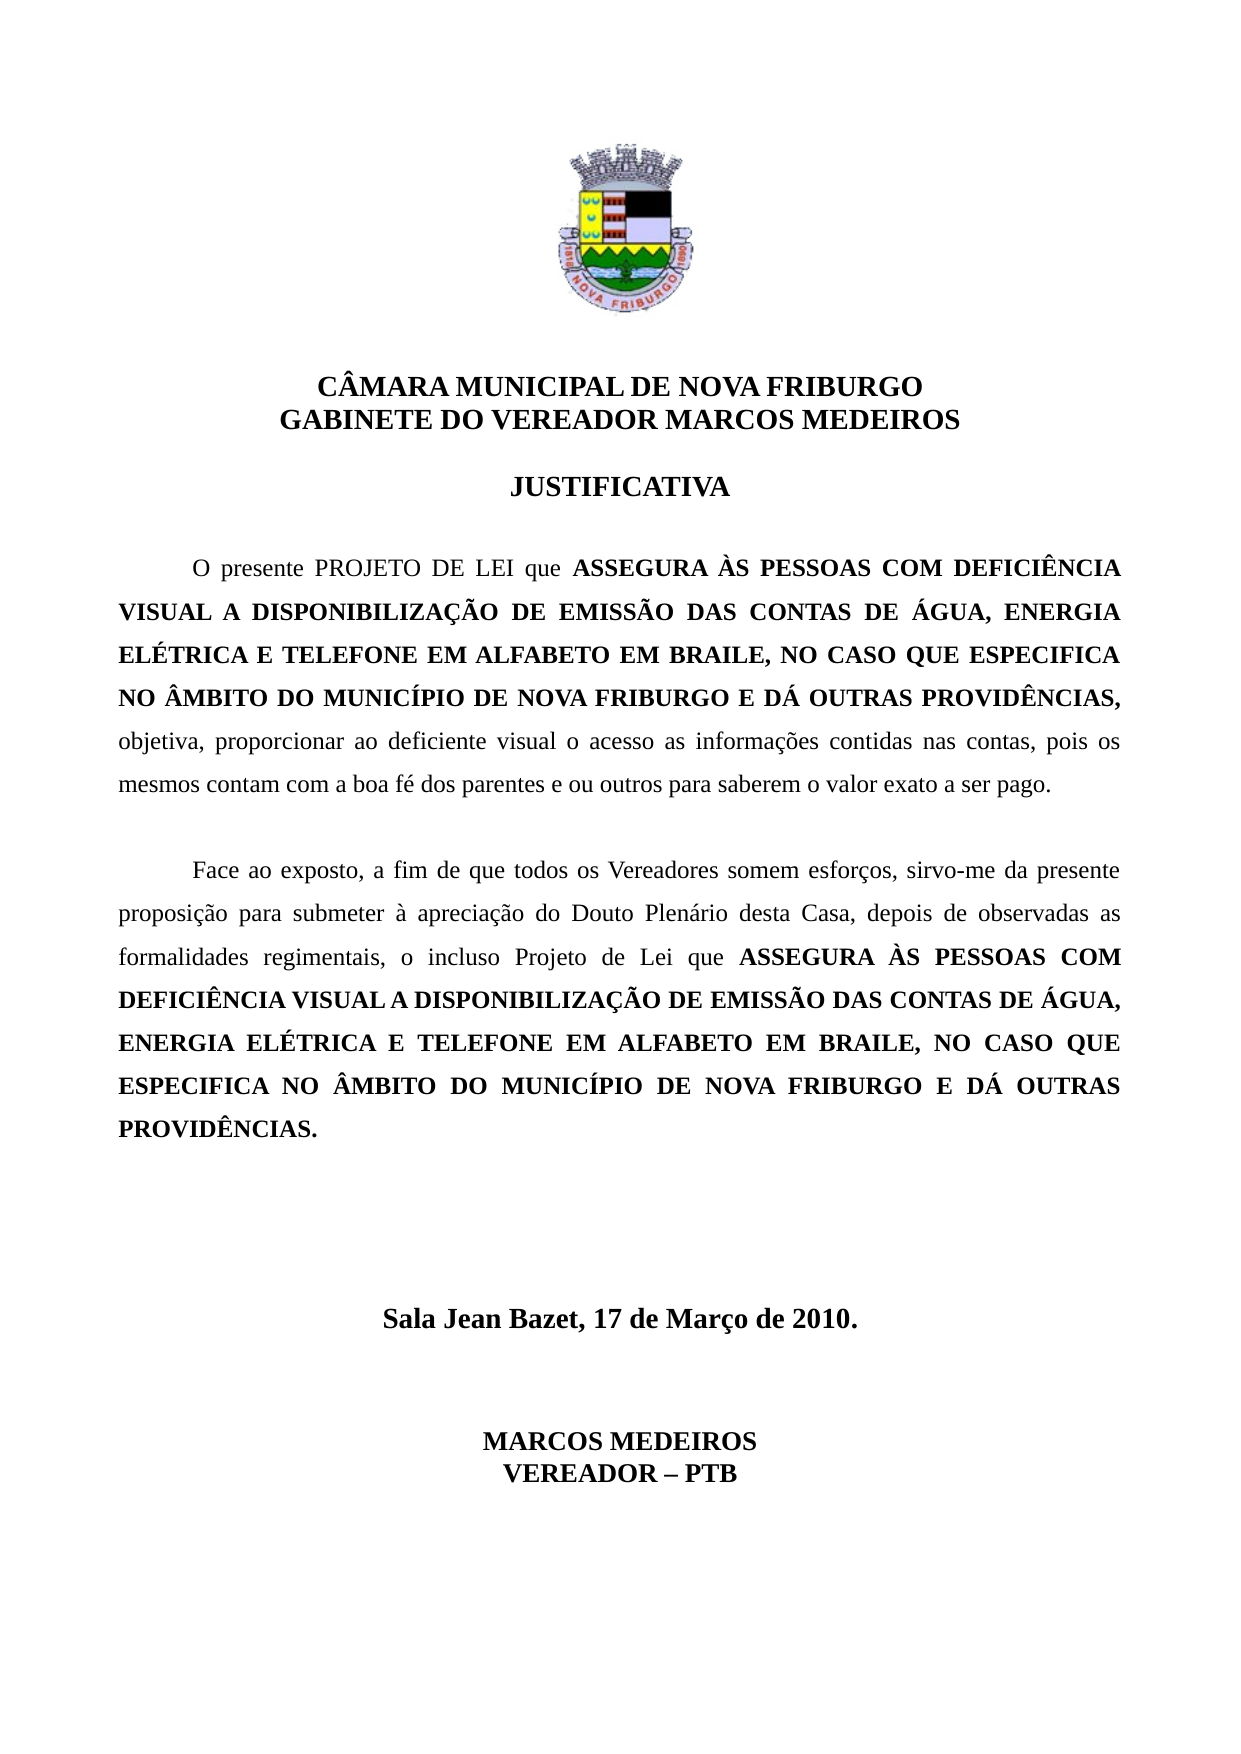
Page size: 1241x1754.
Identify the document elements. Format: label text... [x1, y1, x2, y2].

text GABINETE DO VEREADOR MARCOS MEDEIROS [118, 402, 1122, 436]
text VEREADOR – PTB [118, 1457, 1122, 1488]
text JUSTIFICATIVA [118, 469, 1122, 503]
text O presente PROJETO DE LEI que ASSEGURA ÀS PESSOAS COM DEFICIÊNCIA VISUAL A DISPONIBILIZAÇÃO DE EMISSÃO DAS CONTAS DE ÁGUA, ENERGIA ELÉTRICA E TELEFONE EM ALFABETO EM BRAILE, NO CASO QUE ESPECIFICA NO ÂMBITO DO MUNICÍPIO DE NOVA FRIBURGO E DÁ OUTRAS PROVIDÊNCIAS, objetiva, proporcionar ao deficiente visual o acesso as informações contidas nas contas, pois os mesmos contam com a boa fé dos parentes e ou outros para saberem o valor exato a ser pago. [118, 553, 1122, 798]
picture [537, 127, 703, 327]
text Sala Jean Bazet, 17 de Março de 2010. [118, 1301, 1122, 1334]
text Face ao exposto, a fim de que todos os Vereadores somem esforços, sirvo-me da presente proposição para submeter à apreciação do Douto Plenário desta Casa, depois de observadas as formalidades regimentais, o incluso Projeto de Lei que ASSEGURA ÀS PESSOAS COM DEFICIÊNCIA VISUAL A DISPONIBILIZAÇÃO DE EMISSÃO DAS CONTAS DE ÁGUA, ENERGIA ELÉTRICA E TELEFONE EM ALFABETO EM BRAILE, NO CASO QUE ESPECIFICA NO ÂMBITO DO MUNICÍPIO DE NOVA FRIBURGO E DÁ OUTRAS PROVIDÊNCIAS. [118, 855, 1122, 1143]
text CÂMARA MUNICIPAL DE NOVA FRIBURGO [118, 369, 1122, 402]
text MARCOS MEDEIROS [118, 1426, 1122, 1457]
